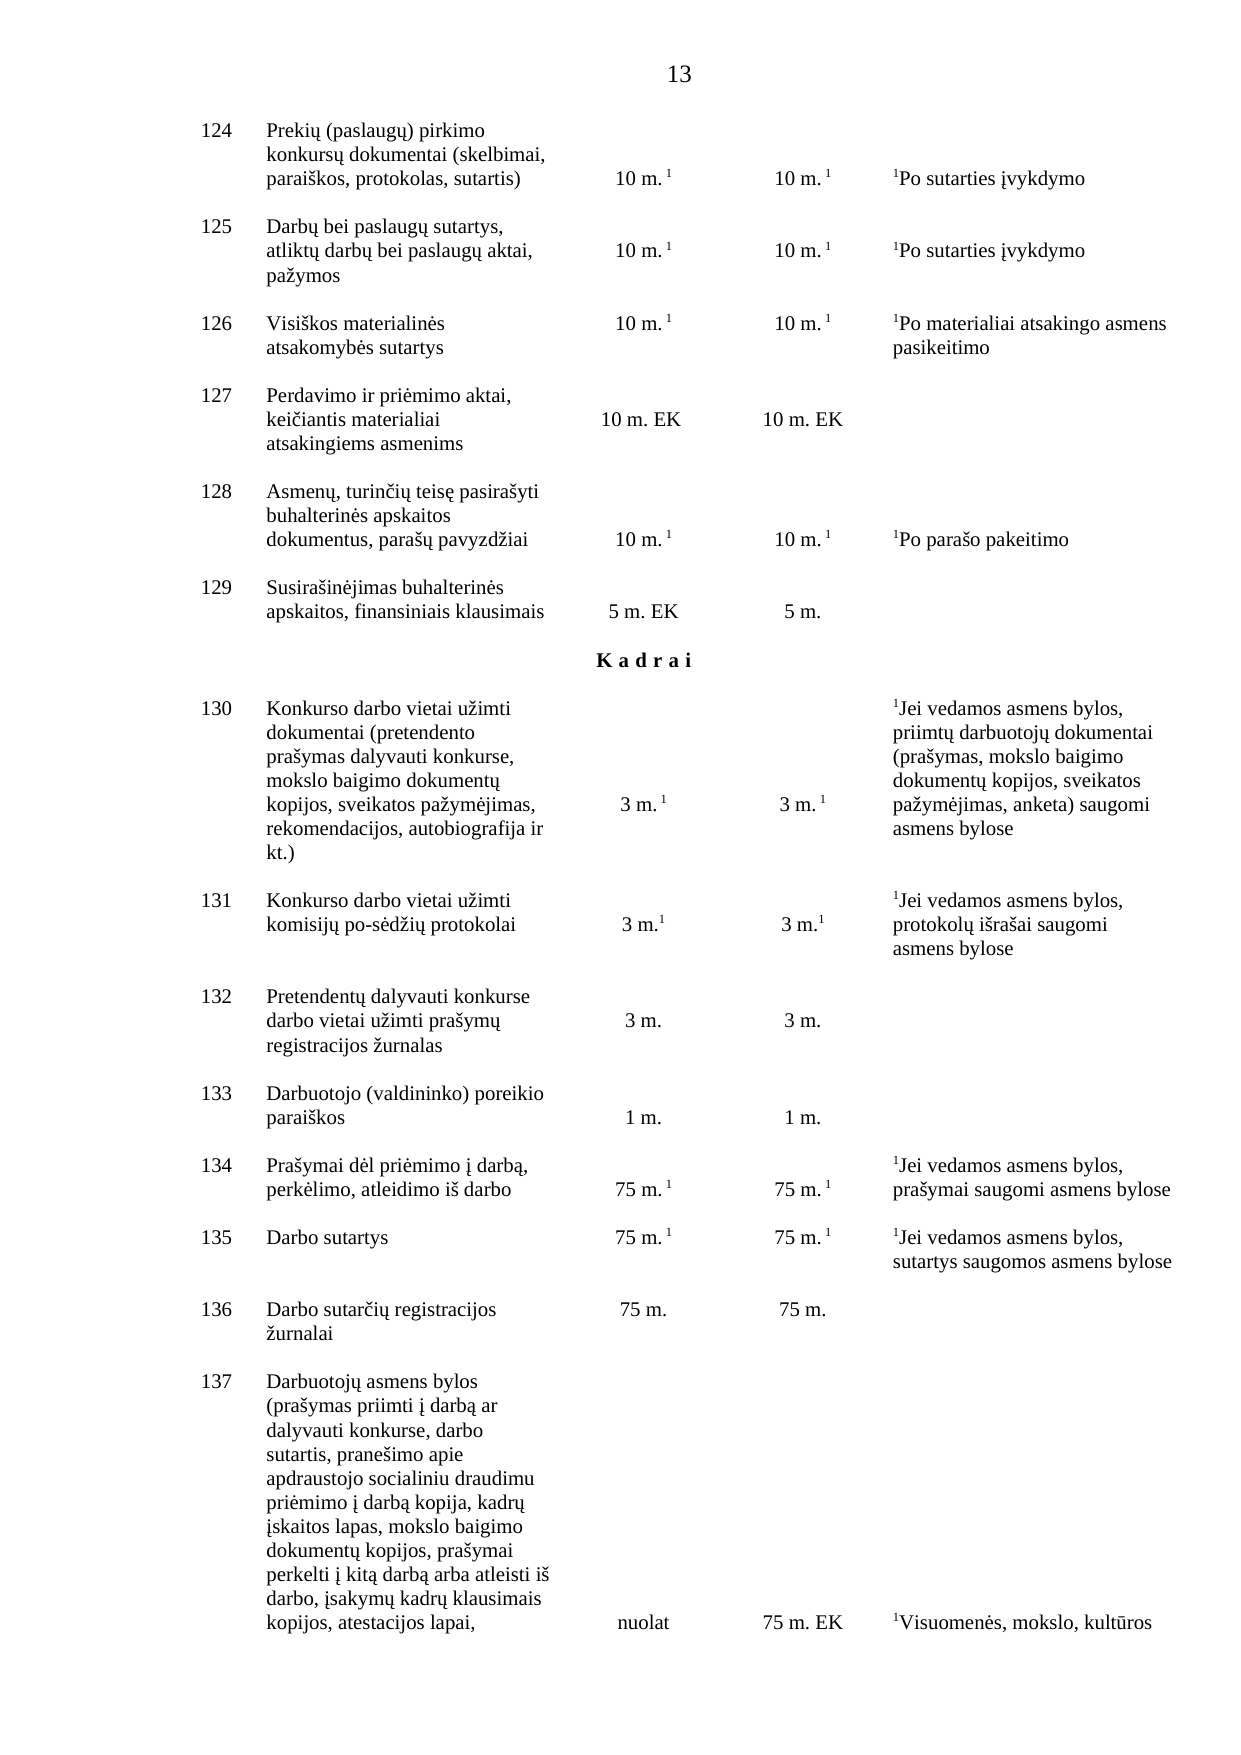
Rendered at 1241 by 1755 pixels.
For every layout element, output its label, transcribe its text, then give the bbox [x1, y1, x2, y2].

table_cell [1211, 118, 1219, 190]
table_cell [563, 1201, 724, 1225]
table_cell [1203, 383, 1207, 455]
table_cell 1Po sutarties įvykdymo [881, 118, 1202, 190]
table_cell [255, 672, 563, 696]
table_cell 131 [177, 888, 255, 960]
table_cell [1194, 696, 1198, 864]
table_cell [1203, 190, 1207, 214]
table_cell [1198, 1369, 1202, 1634]
table_cell [1185, 888, 1189, 960]
table_cell Pretendentų dalyvauti konkurse darbo vietai užimti prašymų registracijos žurnalas [255, 984, 563, 1057]
table_cell [255, 864, 563, 888]
table_cell [1207, 1345, 1211, 1369]
table_cell [1207, 190, 1211, 214]
table_cell 136 [177, 1297, 255, 1345]
table_cell [563, 287, 724, 311]
table_cell 1Jei vedamos asmens bylos, prašymai saugomi asmens bylose [881, 1153, 1189, 1201]
table_cell [1207, 624, 1211, 647]
table_cell [1207, 383, 1211, 455]
table_cell [881, 864, 1175, 888]
table_cell nuolat [563, 1369, 724, 1634]
table_cell [1175, 479, 1184, 551]
table_cell [255, 1201, 563, 1225]
table_cell [255, 1273, 563, 1297]
table_cell 10 m. 1 [724, 311, 881, 359]
table_cell [724, 624, 881, 647]
table_cell Darbų bei paslaugų sutartys, atliktų darbų bei paslaugų aktai, pažymos [255, 214, 563, 287]
table_cell Kadrai [563, 648, 724, 672]
table_cell [724, 1201, 881, 1225]
table_cell [1211, 984, 1219, 1057]
table_cell Darbuotojų asmens bylos (prašymas priimti į darbą ar dalyvauti konkurse, darbo sutartis, pranešimo apie apdraustojo socialiniu draudimu priėmimo į darbą kopija, kadrų įskaitos lapas, mokslo baigimo dokumentų kopijos, prašymai perkelti į kitą darbą arba atleisti iš darbo, įsakymų kadrų klausimais kopijos, atestacijos lapai, [255, 1369, 563, 1634]
table_cell [177, 287, 255, 311]
table_cell 125 [177, 214, 255, 287]
table_cell [881, 383, 1202, 455]
table_cell 1Jei vedamos asmens bylos, protokolų išrašai saugomi asmens bylose [881, 888, 1175, 960]
table_cell [563, 624, 724, 647]
table_cell [1203, 1081, 1207, 1129]
table_cell [1198, 575, 1202, 623]
table_cell [1194, 1129, 1198, 1153]
table_cell [1211, 359, 1219, 383]
table_cell [1189, 960, 1193, 984]
table_cell [1198, 960, 1202, 984]
table_cell [1207, 1297, 1211, 1345]
table_cell [1175, 551, 1184, 575]
table_cell [1189, 1345, 1193, 1369]
table_cell [1207, 696, 1211, 864]
table_cell 129 [177, 575, 255, 623]
table_cell [1194, 551, 1198, 575]
table_cell [177, 624, 255, 647]
table_cell [1189, 624, 1193, 647]
table_cell [1203, 984, 1207, 1057]
table_cell [881, 1081, 1189, 1129]
table_cell [724, 455, 881, 479]
table_cell 1Po materialiai atsakingo asmens pasikeitimo [881, 311, 1202, 359]
table_cell [1189, 648, 1193, 672]
table_cell [255, 190, 563, 214]
table_cell [881, 287, 1202, 311]
table_cell [1175, 864, 1184, 888]
table_cell [1198, 1201, 1202, 1225]
table_cell [1189, 1273, 1193, 1297]
table_cell 75 m. 1 [724, 1153, 881, 1201]
table_cell [1203, 1153, 1207, 1201]
table_cell [1194, 479, 1198, 551]
table_cell [177, 1201, 255, 1225]
table_cell Asmenų, turinčių teisę pasirašyti buhalterinės apskaitos dokumentus, parašų pavyzdžiai [255, 479, 563, 551]
table_cell [1198, 1057, 1202, 1081]
table_cell 75 m. 1 [724, 1225, 881, 1273]
table_cell [1203, 287, 1207, 311]
table_cell 1Jei vedamos asmens bylos, sutartys saugomos asmens bylose [881, 1225, 1189, 1273]
table_cell [1207, 479, 1211, 551]
table_cell [1203, 1297, 1207, 1345]
table_cell 3 m.1 [724, 888, 881, 960]
table_cell [1194, 648, 1198, 672]
table_cell [1207, 1153, 1211, 1201]
table_cell [1189, 984, 1193, 1057]
table_cell 1Jei vedamos asmens bylos, priimtų darbuotojų dokumentai (prašymas, mokslo baigimo dokumentų kopijos, sveikatos pažymėjimas, anketa) saugomi asmens bylose [881, 696, 1175, 864]
table_cell [255, 359, 563, 383]
table_cell [1211, 1201, 1219, 1225]
table_cell [881, 1057, 1189, 1081]
table_cell [1211, 1225, 1219, 1273]
table_cell [1203, 551, 1207, 575]
table_cell [1189, 575, 1193, 623]
table_cell [1194, 1273, 1198, 1297]
table_cell [1198, 624, 1202, 647]
table_cell 10 m. EK [563, 383, 724, 455]
table_cell [1207, 864, 1211, 888]
table_cell [1203, 118, 1207, 190]
table_cell 10 m. 1 [724, 214, 881, 287]
table_cell Visiškos materialinės atsakomybės sutartys [255, 311, 563, 359]
table_cell [1207, 672, 1211, 696]
table_cell [1185, 864, 1189, 888]
table_cell 3 m. 1 [724, 696, 881, 864]
table_cell [1189, 864, 1193, 888]
table_cell [1207, 311, 1211, 359]
table_cell [1211, 1273, 1219, 1297]
table_cell [1207, 118, 1211, 190]
table_cell Konkurso darbo vietai užimti dokumentai (pretendento prašymas dalyvauti konkurse, mokslo baigimo dokumentų kopijos, sveikatos pažymėjimas, rekomendacijos, autobiografija ir kt.) [255, 696, 563, 864]
table_cell 10 m. 1 [724, 118, 881, 190]
table_cell [724, 190, 881, 214]
table_cell 135 [177, 1225, 255, 1273]
table_cell Susirašinėjimas buhalterinės apskaitos, finansiniais klausimais [255, 575, 563, 623]
table_cell [1185, 575, 1189, 623]
table_cell [1194, 1153, 1198, 1201]
table_cell [255, 551, 563, 575]
table_cell [1194, 888, 1198, 960]
table_cell 126 [177, 311, 255, 359]
table_cell [1211, 888, 1219, 960]
table_cell [1198, 864, 1202, 888]
table_cell [1207, 960, 1211, 984]
table_cell 10 m. 1 [563, 214, 724, 287]
table_cell [1203, 648, 1207, 672]
table_cell [881, 624, 1189, 647]
table_cell [1189, 1225, 1193, 1273]
table_cell [255, 960, 563, 984]
table_cell [1203, 672, 1207, 696]
table_cell [255, 1345, 563, 1369]
table_cell [1211, 672, 1219, 696]
table_cell [881, 455, 1202, 479]
table_cell [881, 1297, 1189, 1345]
table_cell [881, 672, 1189, 696]
table_cell 10 m. 1 [563, 118, 724, 190]
table_cell [1211, 575, 1219, 623]
table_cell [1203, 1369, 1207, 1634]
table_cell 3 m. 1 [563, 696, 724, 864]
table_cell [177, 864, 255, 888]
table_cell [1185, 479, 1189, 551]
table_cell [1198, 984, 1202, 1057]
table_cell [563, 864, 724, 888]
table_cell [1207, 1057, 1211, 1081]
table_cell 3 m.1 [563, 888, 724, 960]
table_cell [1198, 1297, 1202, 1345]
table_cell [724, 960, 881, 984]
table_cell [1198, 672, 1202, 696]
table_cell [1211, 287, 1219, 311]
table_cell [255, 287, 563, 311]
table_cell [1207, 1225, 1211, 1273]
table_cell [1189, 696, 1193, 864]
table_cell [881, 1273, 1189, 1297]
table_cell 75 m. 1 [563, 1153, 724, 1201]
table_cell [724, 864, 881, 888]
table_cell [1175, 888, 1184, 960]
table_cell 75 m. 1 [563, 1225, 724, 1273]
table_cell [563, 1273, 724, 1297]
table_cell [1194, 575, 1198, 623]
table_cell [1211, 1345, 1219, 1369]
table_cell [1194, 1225, 1198, 1273]
table_cell 1Po sutarties įvykdymo [881, 214, 1202, 287]
table_cell [563, 672, 724, 696]
table_cell [1211, 214, 1219, 287]
table_cell [1185, 696, 1189, 864]
table_cell [177, 551, 255, 575]
table_cell [724, 287, 881, 311]
table_cell 10 m. 1 [563, 479, 724, 551]
table_cell [1207, 1129, 1211, 1153]
table_cell [1189, 479, 1193, 551]
table_cell [255, 624, 563, 647]
table_cell 75 m. [563, 1297, 724, 1345]
table_cell [1207, 287, 1211, 311]
table_cell [1203, 359, 1207, 383]
table_cell [177, 359, 255, 383]
table_cell [1207, 984, 1211, 1057]
table_cell [1203, 214, 1207, 287]
table_cell [724, 1129, 881, 1153]
table_cell [1189, 1153, 1193, 1201]
table_cell [1207, 214, 1211, 287]
table_cell [1189, 1129, 1193, 1153]
table_cell [1203, 696, 1207, 864]
table_cell [1175, 696, 1184, 864]
table_cell [1211, 1057, 1219, 1081]
table_cell [563, 551, 724, 575]
table_cell 1 m. [563, 1081, 724, 1129]
table_cell [881, 1345, 1189, 1369]
table_cell [1194, 1201, 1198, 1225]
table_cell 75 m. [724, 1297, 881, 1345]
table_cell [1211, 624, 1219, 647]
table_cell [1198, 1153, 1202, 1201]
table_cell [1211, 383, 1219, 455]
table_cell 5 m. [724, 575, 881, 623]
table_cell [563, 1345, 724, 1369]
table_cell 132 [177, 984, 255, 1057]
table_cell [1211, 696, 1219, 864]
table_cell [1198, 888, 1202, 960]
table_cell [1207, 1369, 1211, 1634]
table_cell [255, 1057, 563, 1081]
table_cell 75 m. EK [724, 1369, 881, 1634]
table_cell [563, 1057, 724, 1081]
table_cell 128 [177, 479, 255, 551]
table_cell [563, 359, 724, 383]
table_cell [1203, 1057, 1207, 1081]
table_cell [1198, 696, 1202, 864]
table_cell Darbuotojo (valdininko) poreikio paraiškos [255, 1081, 563, 1129]
table_cell [1194, 1081, 1198, 1129]
table_cell [177, 1057, 255, 1081]
table_cell [1198, 1081, 1202, 1129]
table_cell [1211, 1153, 1219, 1201]
table_cell [1207, 1201, 1211, 1225]
table_cell [1203, 864, 1207, 888]
table_cell [881, 190, 1202, 214]
table_cell [1211, 1129, 1219, 1153]
table_cell [1203, 455, 1207, 479]
table_cell [563, 190, 724, 214]
table_cell [881, 984, 1189, 1057]
table_cell [1207, 1081, 1211, 1129]
table_cell [177, 455, 255, 479]
table_cell [881, 575, 1175, 623]
table_cell [1198, 551, 1202, 575]
table_cell [1203, 1129, 1207, 1153]
table_cell 1Po parašo pakeitimo [881, 479, 1175, 551]
table_cell [1175, 575, 1184, 623]
table_cell [177, 1345, 255, 1369]
table_cell [1203, 888, 1207, 960]
table_cell [724, 1273, 881, 1297]
table_cell [1194, 672, 1198, 696]
table_cell [1198, 1225, 1202, 1273]
table_cell [1203, 1225, 1207, 1273]
table_cell Konkurso darbo vietai užimti komisijų po-sėdžių protokolai [255, 888, 563, 960]
table_cell [1211, 1081, 1219, 1129]
table_cell 1Visuomenės, mokslo, kultūros [881, 1369, 1189, 1634]
table_cell [724, 648, 881, 672]
table_cell [1203, 1345, 1207, 1369]
table_cell [1194, 984, 1198, 1057]
table_cell [1203, 1201, 1207, 1225]
table_cell [1211, 648, 1219, 672]
table_cell [1189, 1081, 1193, 1129]
table_cell [1207, 648, 1211, 672]
table_cell [1194, 1057, 1198, 1081]
table_cell [255, 455, 563, 479]
table_cell [177, 1273, 255, 1297]
table_cell [1207, 888, 1211, 960]
table_cell [177, 1129, 255, 1153]
table_cell [1211, 1369, 1219, 1634]
table_cell [177, 648, 255, 672]
table_cell [1189, 1369, 1193, 1634]
table_cell [1207, 359, 1211, 383]
table_cell 10 m. 1 [724, 479, 881, 551]
table_cell [1198, 1273, 1202, 1297]
table_cell Darbo sutartys [255, 1225, 563, 1273]
table_cell Perdavimo ir priėmimo aktai, keičiantis materialiai atsakingiems asmenims [255, 383, 563, 455]
table_cell [881, 551, 1175, 575]
table_cell [1194, 864, 1198, 888]
table_cell [1189, 1201, 1193, 1225]
table_cell [881, 359, 1202, 383]
table_cell [1207, 1273, 1211, 1297]
table_cell [1211, 455, 1219, 479]
table_cell 10 m. 1 [563, 311, 724, 359]
table_cell [1194, 1345, 1198, 1369]
table_cell [1203, 575, 1207, 623]
table_cell [724, 1057, 881, 1081]
table_cell [1194, 1297, 1198, 1345]
table_cell [1207, 575, 1211, 623]
table_cell [1211, 1297, 1219, 1345]
table_cell [1203, 1273, 1207, 1297]
table_cell [1189, 551, 1193, 575]
table_cell [1185, 551, 1189, 575]
table_cell [1211, 479, 1219, 551]
table_cell [1198, 648, 1202, 672]
table_cell 10 m. EK [724, 383, 881, 455]
table_cell [177, 960, 255, 984]
table_cell [1211, 190, 1219, 214]
table_cell [1198, 1345, 1202, 1369]
table_cell [724, 1345, 881, 1369]
table_cell 134 [177, 1153, 255, 1201]
table_cell [1203, 311, 1207, 359]
table_cell [563, 455, 724, 479]
table_cell [255, 1129, 563, 1153]
table_cell [1189, 1057, 1193, 1081]
table_cell [881, 648, 1189, 672]
table_cell [1207, 455, 1211, 479]
table_cell [1211, 311, 1219, 359]
table_cell [1189, 672, 1193, 696]
table_cell [1194, 624, 1198, 647]
table_cell [255, 648, 563, 672]
table_cell [724, 672, 881, 696]
table_cell [1194, 960, 1198, 984]
table_cell [1207, 551, 1211, 575]
table_cell [881, 1129, 1189, 1153]
table_cell [177, 672, 255, 696]
table_cell [1203, 960, 1207, 984]
table_cell [724, 551, 881, 575]
table_cell 130 [177, 696, 255, 864]
table_cell 5 m. EK [563, 575, 724, 623]
table_cell [1194, 1369, 1198, 1634]
table_cell Prekių (paslaugų) pirkimo konkursų dokumentai (skelbimai, paraiškos, protokolas, sutartis) [255, 118, 563, 190]
table_cell [1198, 479, 1202, 551]
table_cell [881, 960, 1189, 984]
table_cell [724, 359, 881, 383]
table_cell [563, 960, 724, 984]
table_cell [1203, 479, 1207, 551]
table_cell 124 [177, 118, 255, 190]
table_cell 137 [177, 1369, 255, 1634]
table_cell 127 [177, 383, 255, 455]
table_cell 3 m. [563, 984, 724, 1057]
table_cell [177, 190, 255, 214]
table_cell [881, 1201, 1189, 1225]
table_cell [1189, 1297, 1193, 1345]
table_cell 1 m. [724, 1081, 881, 1129]
table_cell Darbo sutarčių registracijos žurnalai [255, 1297, 563, 1345]
table_cell 3 m. [724, 984, 881, 1057]
table_cell [1211, 551, 1219, 575]
table_cell [1211, 960, 1219, 984]
table_cell [1211, 864, 1219, 888]
table_cell 133 [177, 1081, 255, 1129]
table_cell [1198, 1129, 1202, 1153]
table_cell [1203, 624, 1207, 647]
table_cell [563, 1129, 724, 1153]
table_cell Prašymai dėl priėmimo į darbą, perkėlimo, atleidimo iš darbo [255, 1153, 563, 1201]
table_cell [1189, 888, 1193, 960]
